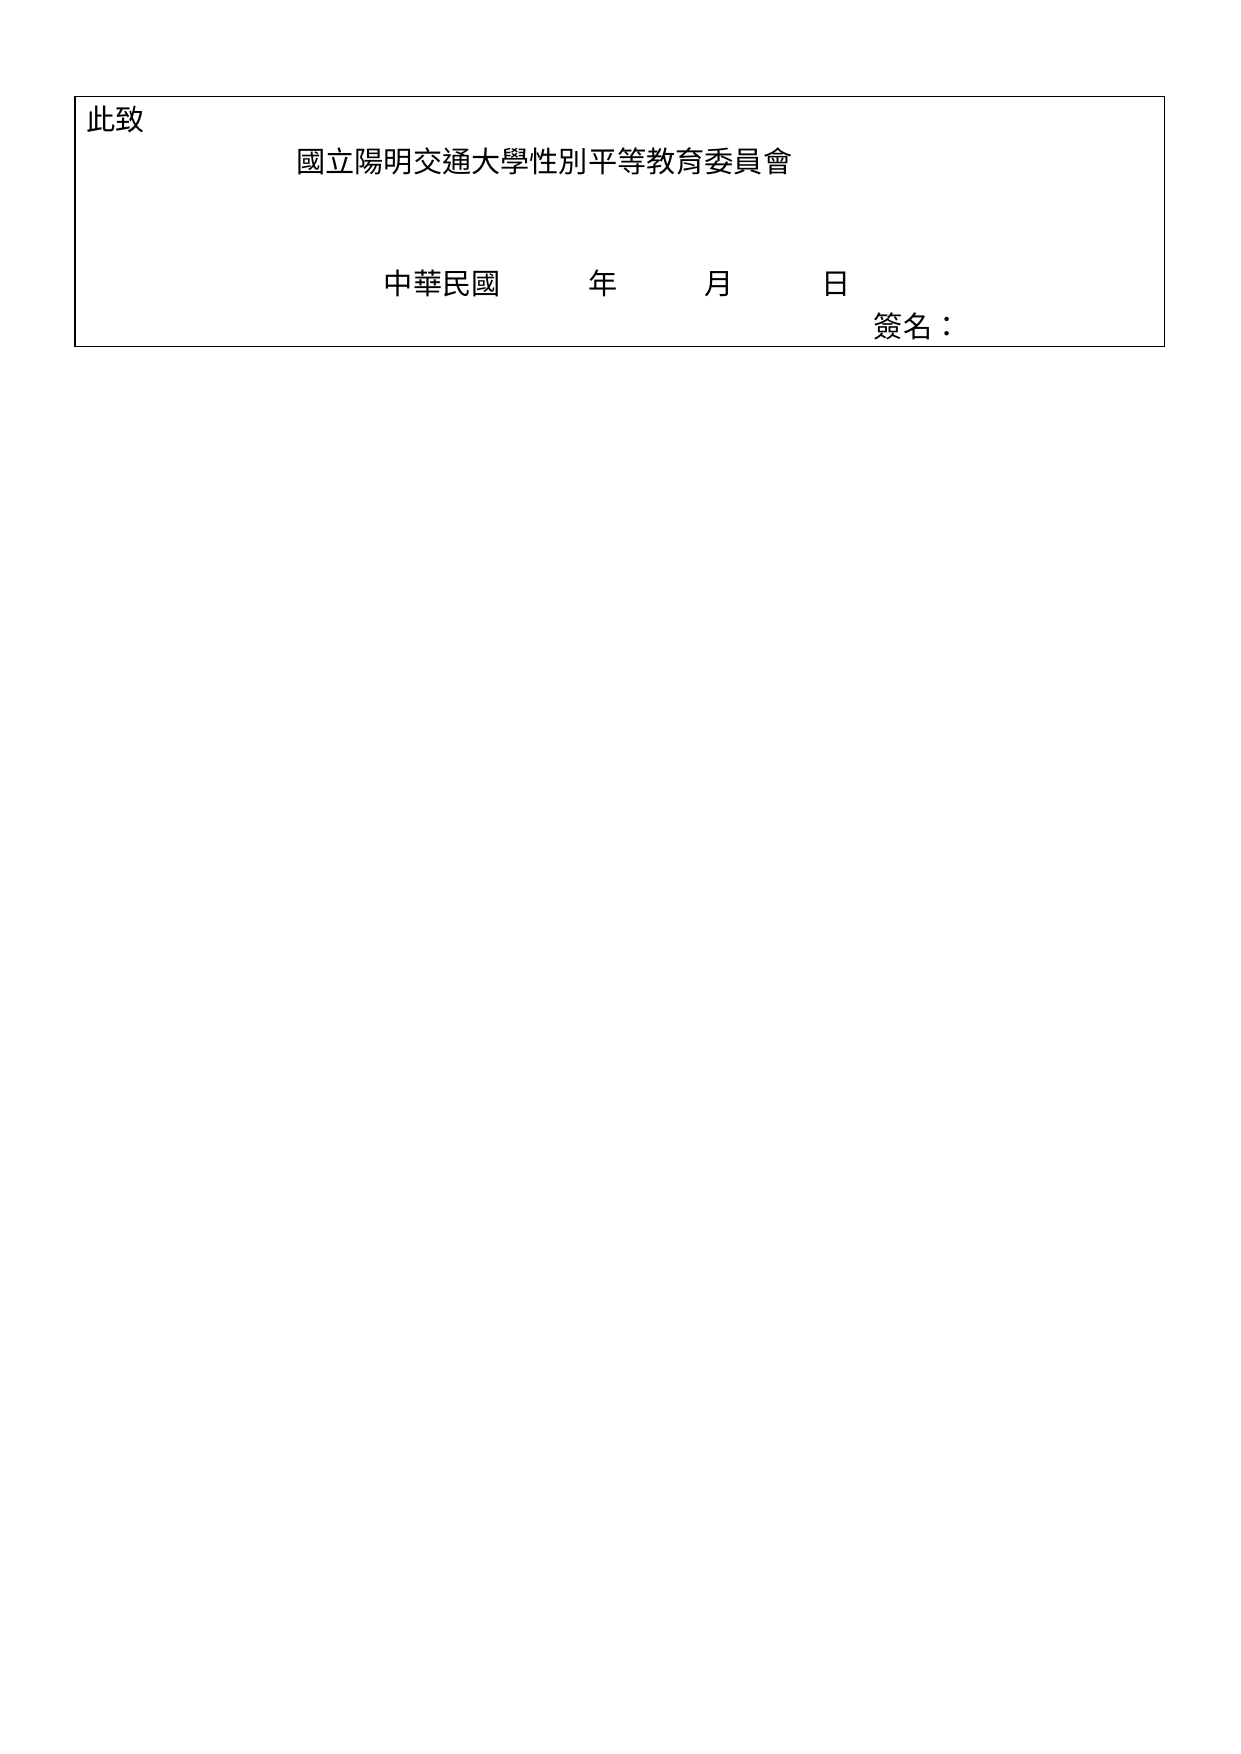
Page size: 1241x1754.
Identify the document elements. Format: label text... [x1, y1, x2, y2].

table_cell 此致 國立陽明交通大學性別平等教育委員會 中華民國 年 月 日 簽名： [76, 97, 1164, 346]
